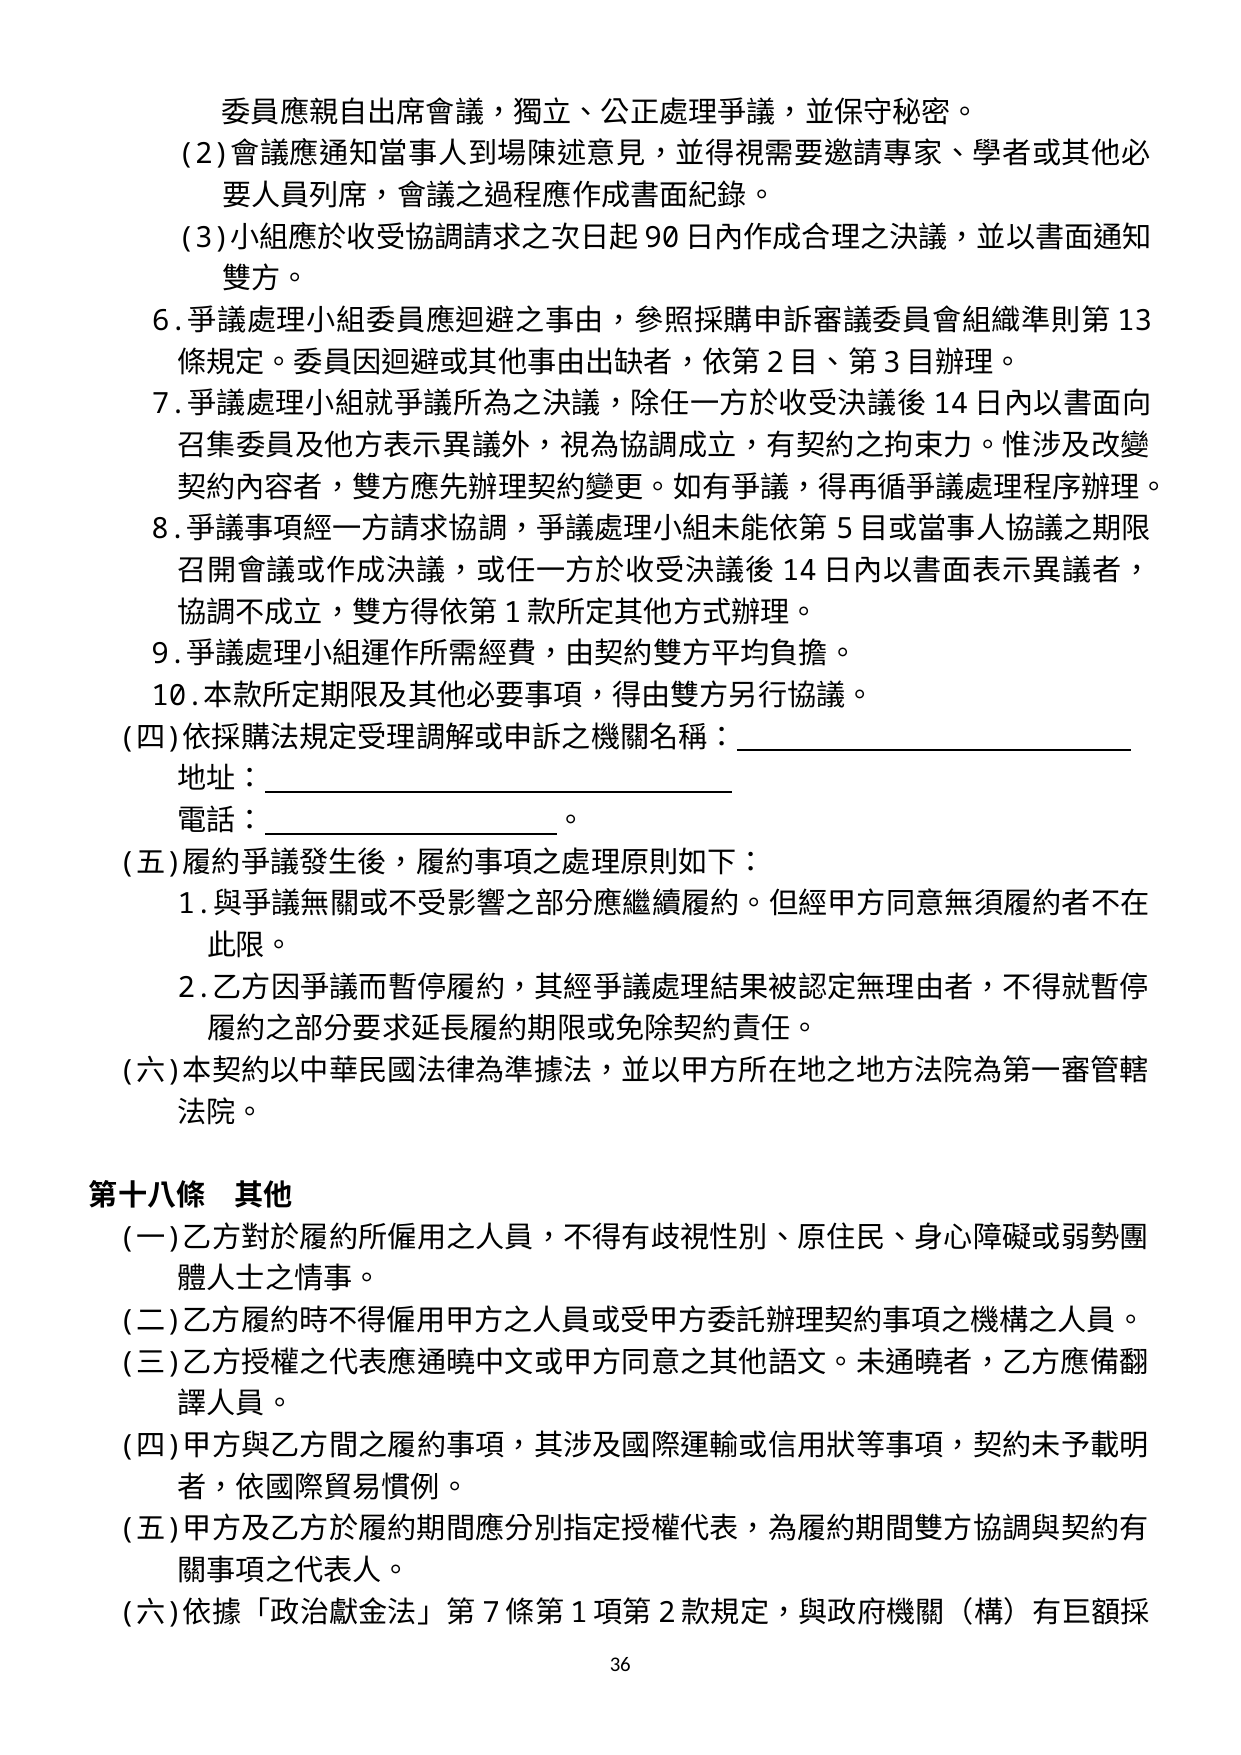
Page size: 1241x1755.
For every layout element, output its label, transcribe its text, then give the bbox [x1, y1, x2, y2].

text 電話： 。 [177, 797, 1152, 839]
text (三)乙方授權之代表應通曉中文或甲方同意之其他語文。未通曉者，乙方應備翻譯人員。 [118, 1339, 1152, 1422]
text (3)小組應於收受協調請求之次日起90日內作成合理之決議，並以書面通知雙方。 [177, 214, 1152, 297]
text (五)履約爭議發生後，履約事項之處理原則如下： [118, 839, 1152, 880]
text (五)甲方及乙方於履約期間應分別指定授權代表，為履約期間雙方協調與契約有關事項之代表人。 [118, 1505, 1152, 1589]
text 委員應親自出席會議，獨立、公正處理爭議，並保守秘密。 [151, 89, 1152, 130]
text (四)依採購法規定受理調解或申訴之機關名稱： [118, 714, 1152, 755]
text 6.爭議處理小組委員應迴避之事由，參照採購申訴審議委員會組織準則第13條規定。委員因迴避或其他事由出缺者，依第2目、第3目辦理。 [134, 297, 1152, 380]
text 7.爭議處理小組就爭議所為之決議，除任一方於收受決議後14日內以書面向召集委員及他方表示異議外，視為協調成立，有契約之拘束力。惟涉及改變契約內容者，雙方應先辦理契約變更。如有爭議，得再循爭議處理程序辦理。 [134, 380, 1152, 505]
text 2.乙方因爭議而暫停履約，其經爭議處理結果被認定無理由者，不得就暫停履約之部分要求延長履約期限或免除契約責任。 [177, 964, 1152, 1047]
text 第十八條 其他 [89, 1172, 1152, 1214]
text 10.本款所定期限及其他必要事項，得由雙方另行協議。 [134, 672, 1152, 714]
text 9.爭議處理小組運作所需經費，由契約雙方平均負擔。 [134, 630, 1152, 672]
text (2)會議應通知當事人到場陳述意見，並得視需要邀請專家、學者或其他必要人員列席，會議之過程應作成書面紀錄。 [177, 130, 1152, 214]
text 8.爭議事項經一方請求協調，爭議處理小組未能依第5目或當事人協議之期限召開會議或作成決議，或任一方於收受決議後14日內以書面表示異議者，協調不成立，雙方得依第1款所定其他方式辦理。 [134, 505, 1152, 630]
text 地址： [177, 755, 1152, 797]
text (四)甲方與乙方間之履約事項，其涉及國際運輸或信用狀等事項，契約未予載明者，依國際貿易慣例。 [118, 1422, 1152, 1505]
text (六)本契約以中華民國法律為準據法，並以甲方所在地之地方法院為第一審管轄法院。 [118, 1047, 1152, 1130]
text (一)乙方對於履約所僱用之人員，不得有歧視性別、原住民、身心障礙或弱勢團體人士之情事。 [118, 1214, 1152, 1297]
text (二)乙方履約時不得僱用甲方之人員或受甲方委託辦理契約事項之機構之人員。 [118, 1297, 1152, 1339]
text (六)依據「政治獻金法」第7條第1項第2款規定，與政府機關（構）有巨額採 [118, 1589, 1152, 1630]
text 1.與爭議無關或不受影響之部分應繼續履約。但經甲方同意無須履約者不在此限。 [177, 880, 1152, 964]
